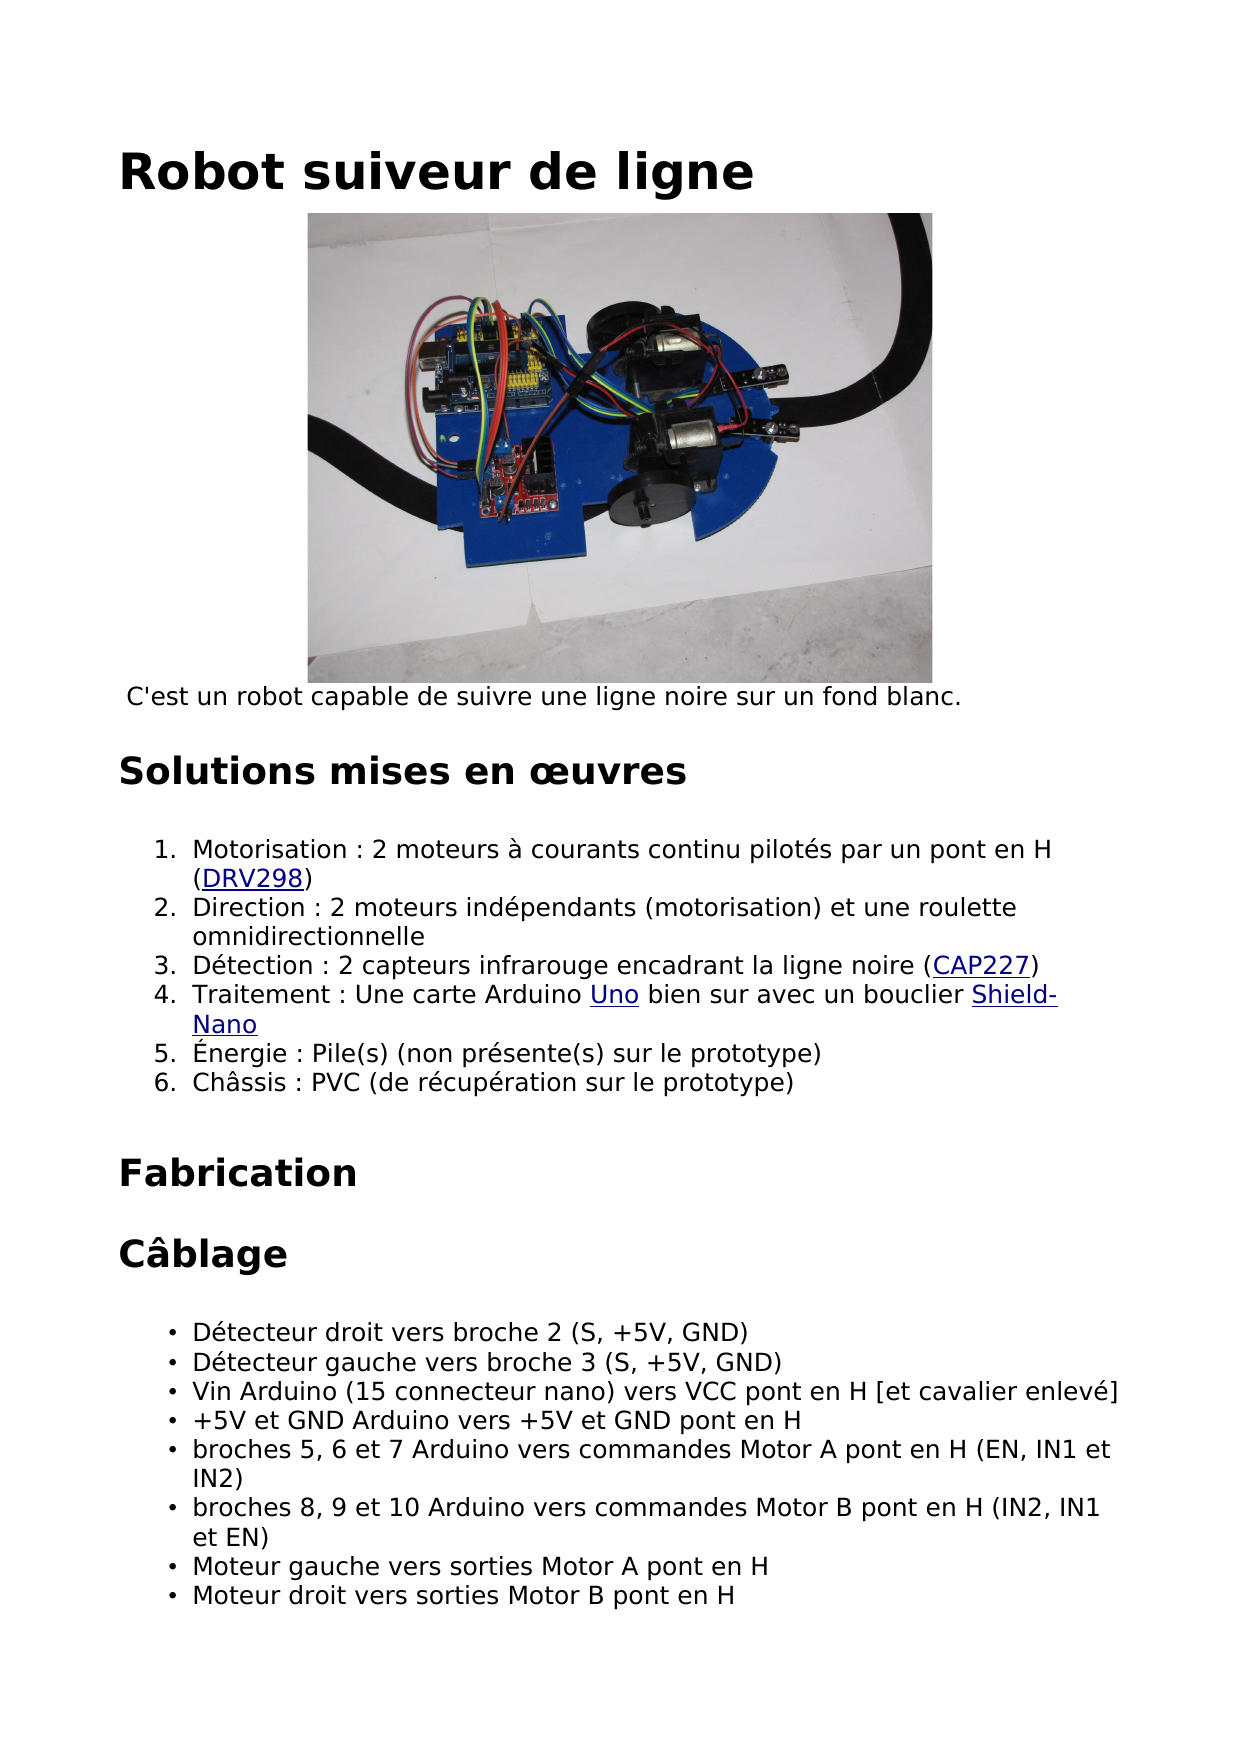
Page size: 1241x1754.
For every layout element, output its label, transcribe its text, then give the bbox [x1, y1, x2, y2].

list Détecteur droit vers broche 2 (S, +5V, GND) [177, 1319, 1122, 1348]
list broches 5, 6 et 7 Arduino vers commandes Motor A pont en H (EN, IN1 et IN2) [177, 1435, 1122, 1494]
list Vin Arduino (15 connecteur nano) vers VCC pont en H [et cavalier enlevé] [177, 1377, 1122, 1406]
picture [307, 213, 933, 683]
subtitle Solutions mises en œuvres [118, 749, 1122, 793]
list Moteur droit vers sorties Motor B pont en H [177, 1581, 1122, 1610]
list Traitement : Une carte Arduino Uno bien sur avec un bouclier Shield-Nano [177, 981, 1122, 1039]
list +5V et GND Arduino vers +5V et GND pont en H [177, 1406, 1122, 1435]
subtitle Robot suiveur de ligne [118, 143, 1122, 201]
list Motorisation : 2 moteurs à courants continu pilotés par un pont en H (DRV298) [177, 835, 1122, 893]
list broches 8, 9 et 10 Arduino vers commandes Motor B pont en H (IN2, IN1 et EN) [177, 1494, 1122, 1552]
list Châssis : PVC (de récupération sur le prototype) [177, 1068, 1122, 1097]
subtitle Fabrication [118, 1152, 1122, 1196]
list Moteur gauche vers sorties Motor A pont en H [177, 1552, 1122, 1581]
list Énergie : Pile(s) (non présente(s) sur le prototype) [177, 1039, 1122, 1068]
subtitle Câblage [118, 1233, 1122, 1277]
list Direction : 2 moteurs indépendants (motorisation) et une roulette omnidirectionnelle [177, 893, 1122, 952]
text C'est un robot capable de suivre une ligne noire sur un fond blanc. [118, 214, 1122, 712]
list Détecteur gauche vers broche 3 (S, +5V, GND) [177, 1348, 1122, 1377]
list Détection : 2 capteurs infrarouge encadrant la ligne noire (CAP227) [177, 952, 1122, 981]
